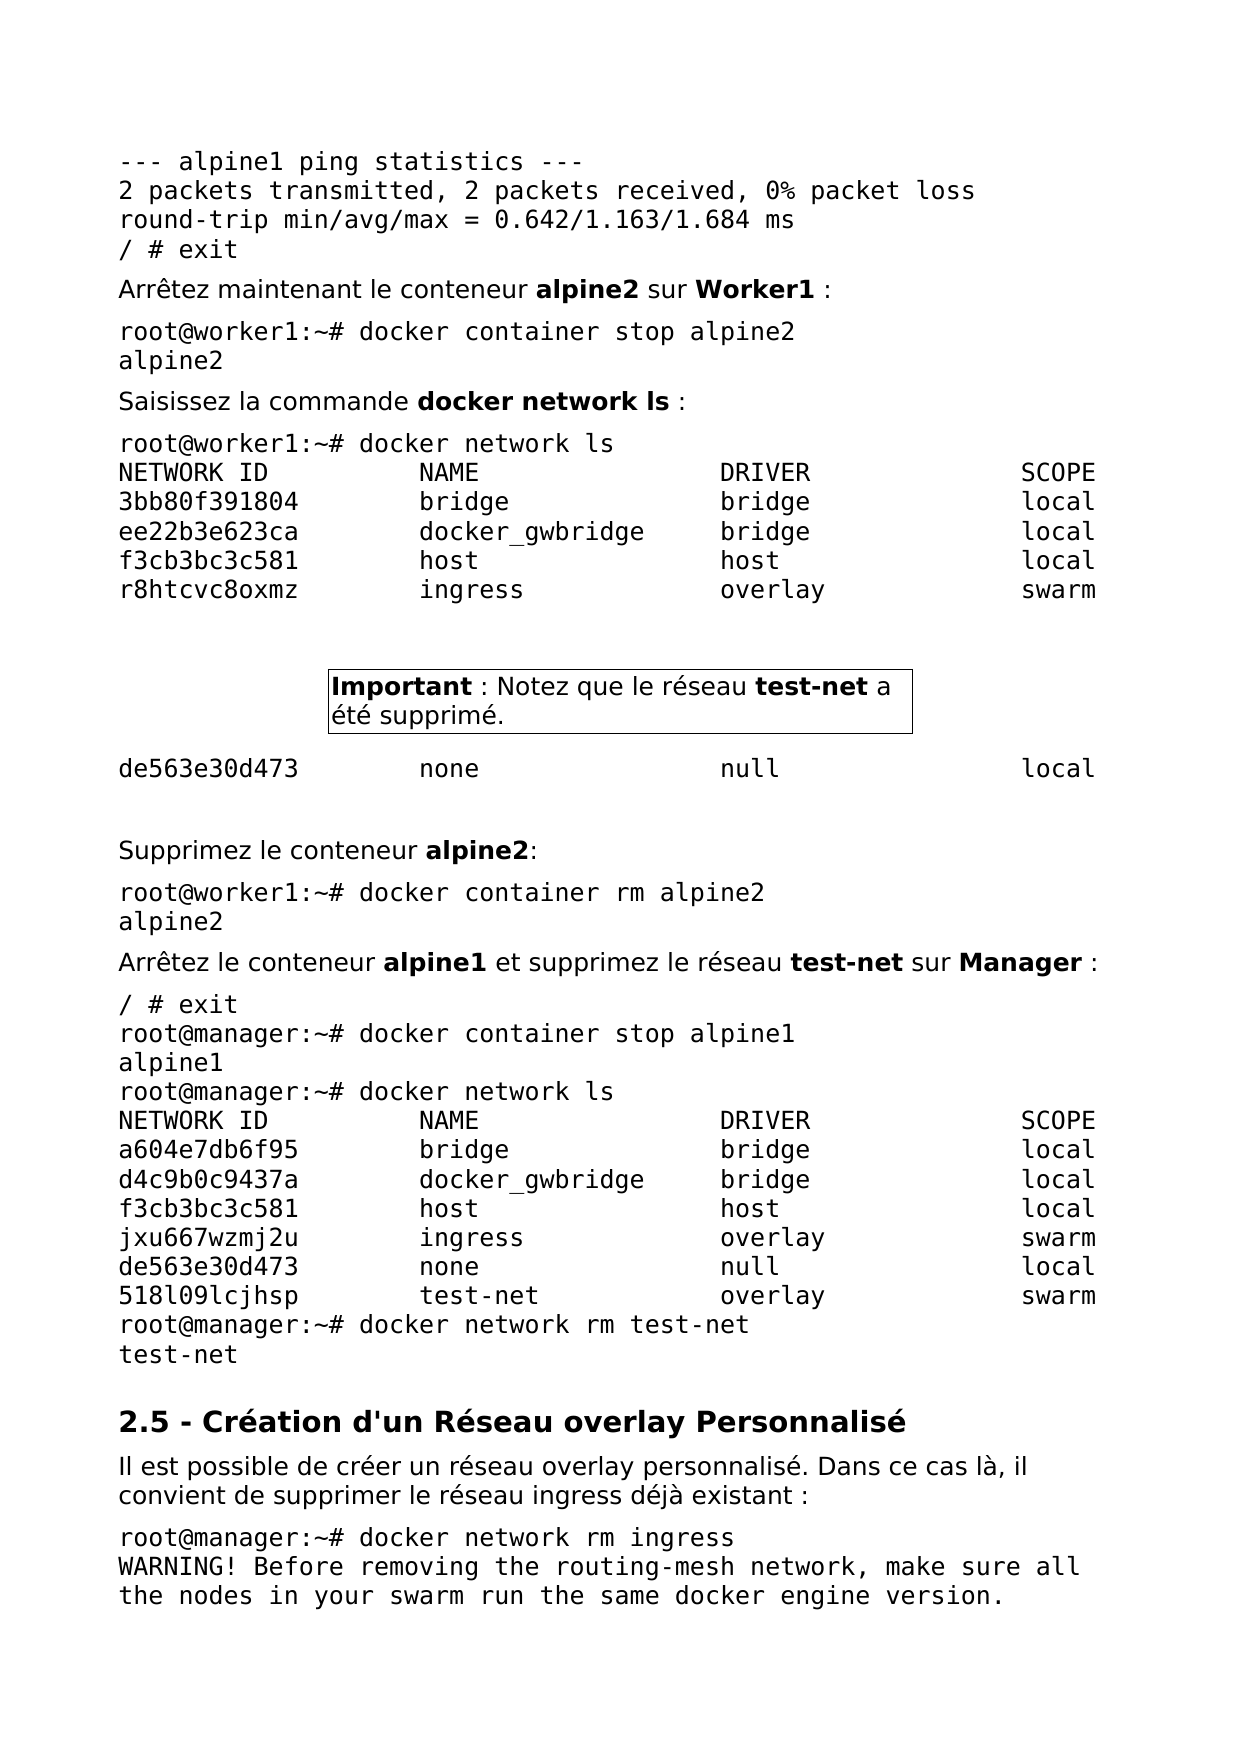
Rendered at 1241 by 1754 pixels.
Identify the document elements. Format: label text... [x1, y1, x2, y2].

text root@worker1:~# docker container rm alpine2 alpine2 [118, 878, 1122, 936]
text Saisissez la commande docker network ls : [118, 387, 1122, 417]
subtitle 2.5 - Création d'un Réseau overlay Personnalisé [118, 1406, 1122, 1440]
text Arrêtez maintenant le conteneur alpine2 sur Worker1 : [118, 276, 1122, 305]
text --- alpine1 ping statistics --- 2 packets transmitted, 2 packets received, 0% packet loss round-trip min/avg/max = 0.642/1.163/1.684 ms / # exit [118, 118, 1122, 264]
text Supprimez le conteneur alpine2: [118, 836, 1122, 866]
text root@worker1:~# docker network ls NETWORK ID NAME DRIVER SCOPE 3bb80f391804 bridge bridge local ee22b3e623ca docker_gwbridge bridge local f3cb3bc3c581 host host local r8htcvc8oxmz ingress overlay swarm de563e30d473 none null local [118, 429, 1122, 783]
text Il est possible de créer un réseau overlay personnalisé. Dans ce cas là, il convient de supprimer le réseau ingress déjà existant : [118, 1452, 1122, 1511]
text root@manager:~# docker network rm ingress WARNING! Before removing the routing-mesh network, make sure all the nodes in your swarm run the same docker engine version. [118, 1523, 1122, 1611]
text / # exit root@manager:~# docker container stop alpine1 alpine1 root@manager:~# docker network ls NETWORK ID NAME DRIVER SCOPE a604e7db6f95 bridge bridge local d4c9b0c9437a docker_gwbridge bridge local f3cb3bc3c581 host host local jxu667wzmj2u ingress overlay swarm de563e30d473 none null local 518l09lcjhsp test-net overlay swarm root@manager:~# docker network rm test-net test-net [118, 990, 1122, 1369]
text root@worker1:~# docker container stop alpine2 alpine2 [118, 317, 1122, 376]
table_header Important : Notez que le réseau test-net a été supprimé. [329, 670, 912, 733]
text Arrêtez le conteneur alpine1 et supprimez le réseau test-net sur Manager : [118, 948, 1122, 977]
